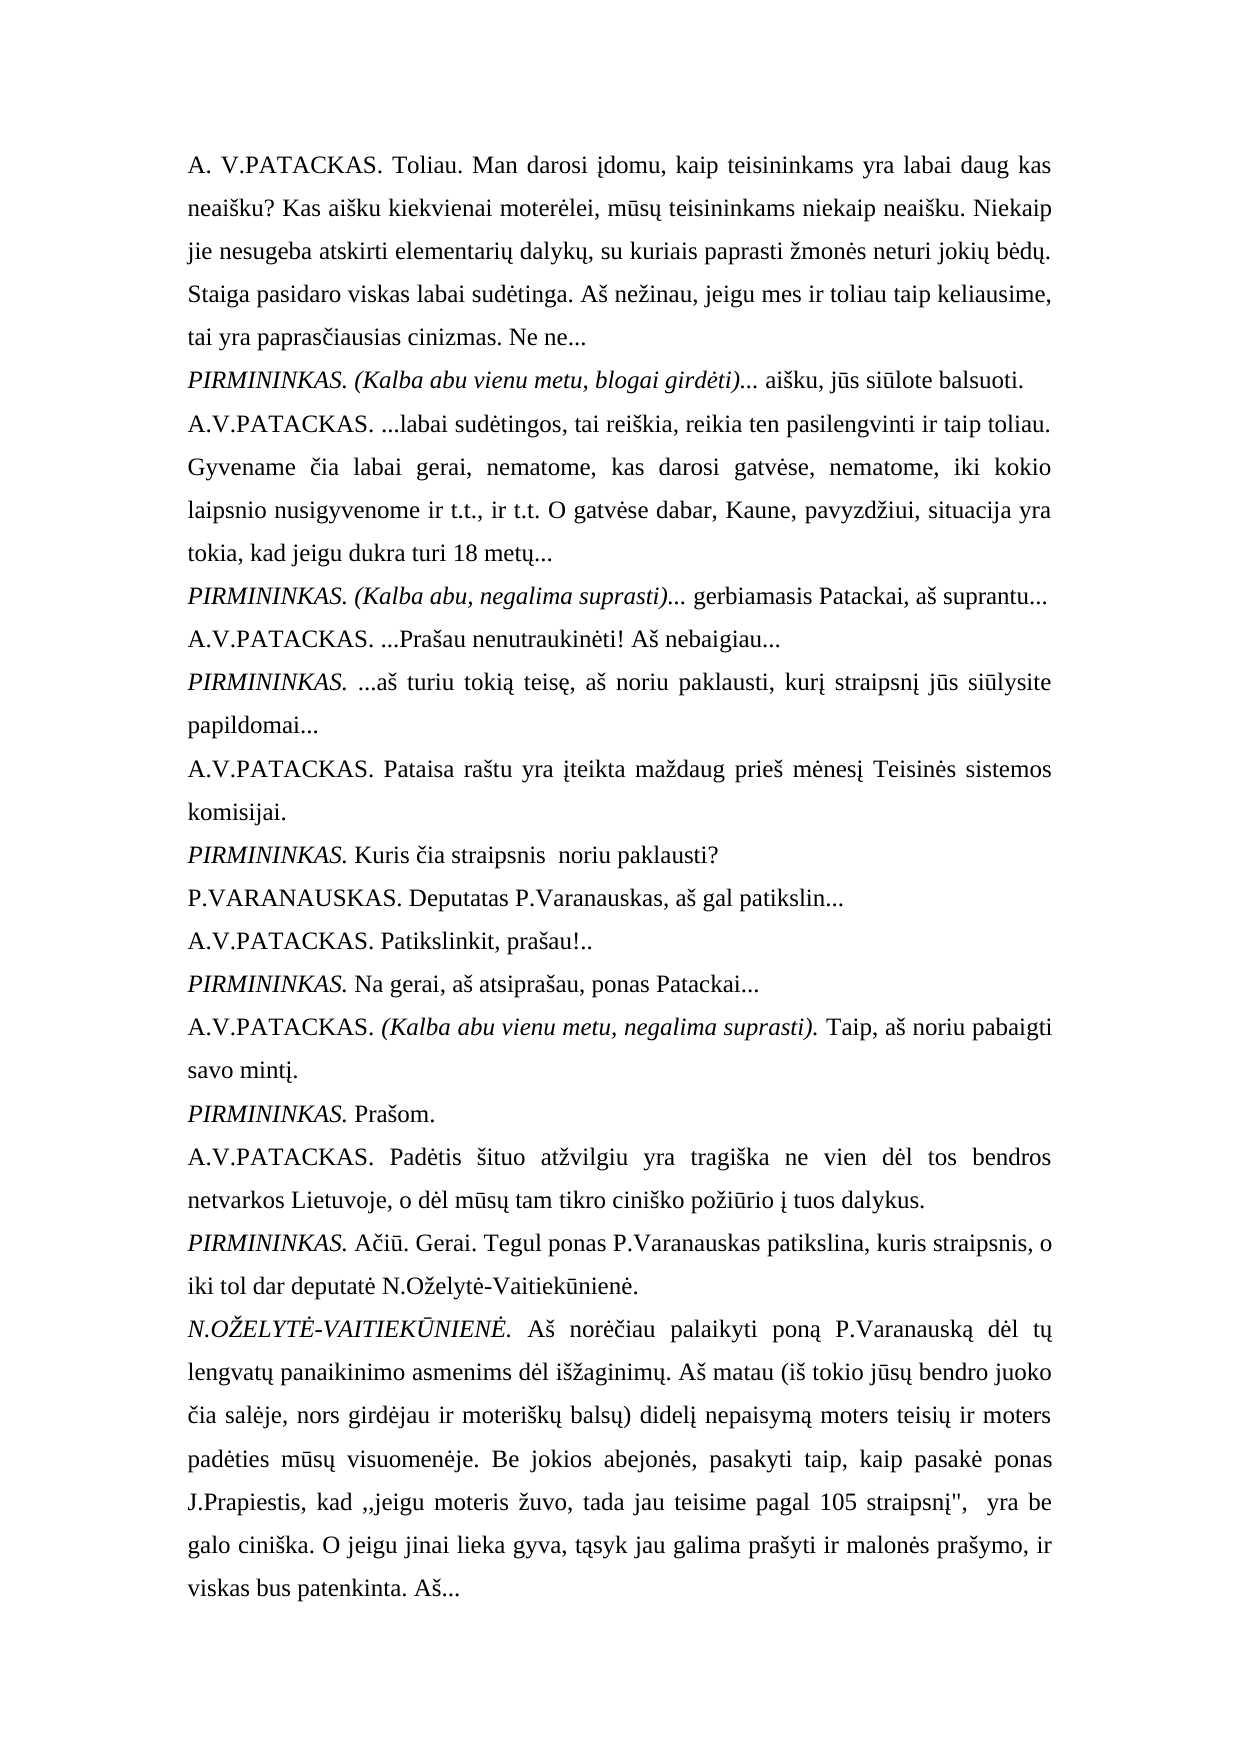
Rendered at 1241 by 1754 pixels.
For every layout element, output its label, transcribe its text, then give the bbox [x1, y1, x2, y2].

text PIRMININKAS. (Kalba abu vienu metu, blogai girdėti)... aišku, jūs siūlote balsuoti. [187, 366, 1053, 394]
text A.V.PATACKAS. Patikslinkit, prašau!.. [187, 926, 1053, 955]
text PIRMININKAS. Ačiū. Gerai. Tegul ponas P.Varanauskas patikslina, kuris straipsnis, o iki tol dar deputatė N.Oželytė-Vaitiekūnienė. [187, 1228, 1053, 1300]
text PIRMININKAS. Kuris čia straipsnis noriu paklausti? [187, 840, 1053, 869]
text PIRMININKAS. Na gerai, aš atsiprašau, ponas Patackai... [187, 969, 1053, 998]
text P.VARANAUSKAS. Deputatas P.Varanauskas, aš gal patikslin... [187, 883, 1053, 912]
text A.V.PATACKAS. (Kalba abu vienu metu, negalima suprasti). Taip, aš noriu pabaigti savo mintį. [187, 1012, 1053, 1084]
text PIRMININKAS. (Kalba abu, negalima suprasti)... gerbiamasis Patackai, aš suprantu... [187, 581, 1053, 610]
text A.V.PATACKAS. ...labai sudėtingos, tai reiškia, reikia ten pasilengvinti ir taip toliau. Gyvename čia labai gerai, nematome, kas darosi gatvėse, nematome, iki kokio laipsnio nusigyvenome ir t.t., ir t.t. O gatvėse dabar, Kaune, pavyzdžiui, situacija yra tokia, kad jeigu dukra turi 18 metų... [187, 409, 1053, 567]
text A. V.PATACKAS. Toliau. Man darosi įdomu, kaip teisininkams yra labai daug kas neaišku? Kas aišku kiekvienai moterėlei, mūsų teisininkams niekaip neaišku. Niekaip jie nesugeba atskirti elementarių dalykų, su kuriais paprasti žmonės neturi jokių bėdų. Staiga pasidaro viskas labai sudėtinga. Aš nežinau, jeigu mes ir toliau taip keliausime, tai yra paprasčiausias cinizmas. Ne ne... [187, 150, 1053, 351]
text A.V.PATACKAS. Padėtis šituo atžvilgiu yra tragiška ne vien dėl tos bendros netvarkos Lietuvoje, o dėl mūsų tam tikro ciniško požiūrio į tuos dalykus. [187, 1142, 1053, 1214]
text A.V.PATACKAS. Pataisa raštu yra įteikta maždaug prieš mėnesį Teisinės sistemos komisijai. [187, 754, 1053, 826]
text N.OŽELYTĖ-VAITIEKŪNIENĖ. Aš norėčiau palaikyti poną P.Varanauską dėl tų lengvatų panaikinimo asmenims dėl išžaginimų. Aš matau (iš tokio jūsų bendro juoko čia salėje, nors girdėjau ir moteriškų balsų) didelį nepaisymą moters teisių ir moters padėties mūsų visuomenėje. Be jokios abejonės, pasakyti taip, kaip pasakė ponas J.Prapiestis, kad ,,jeigu moteris žuvo, tada jau teisime pagal 105 straipsnį", yra be galo ciniška. O jeigu jinai lieka gyva, tąsyk jau galima prašyti ir malonės prašymo, ir viskas bus patenkinta. Aš... [187, 1314, 1053, 1602]
text A.V.PATACKAS. ...Prašau nenutraukinėti! Aš nebaigiau... [187, 624, 1053, 653]
text PIRMININKAS. ...aš turiu tokią teisę, aš noriu paklausti, kurį straipsnį jūs siūlysite papildomai... [187, 667, 1053, 739]
text PIRMININKAS. Prašom. [187, 1099, 1053, 1127]
